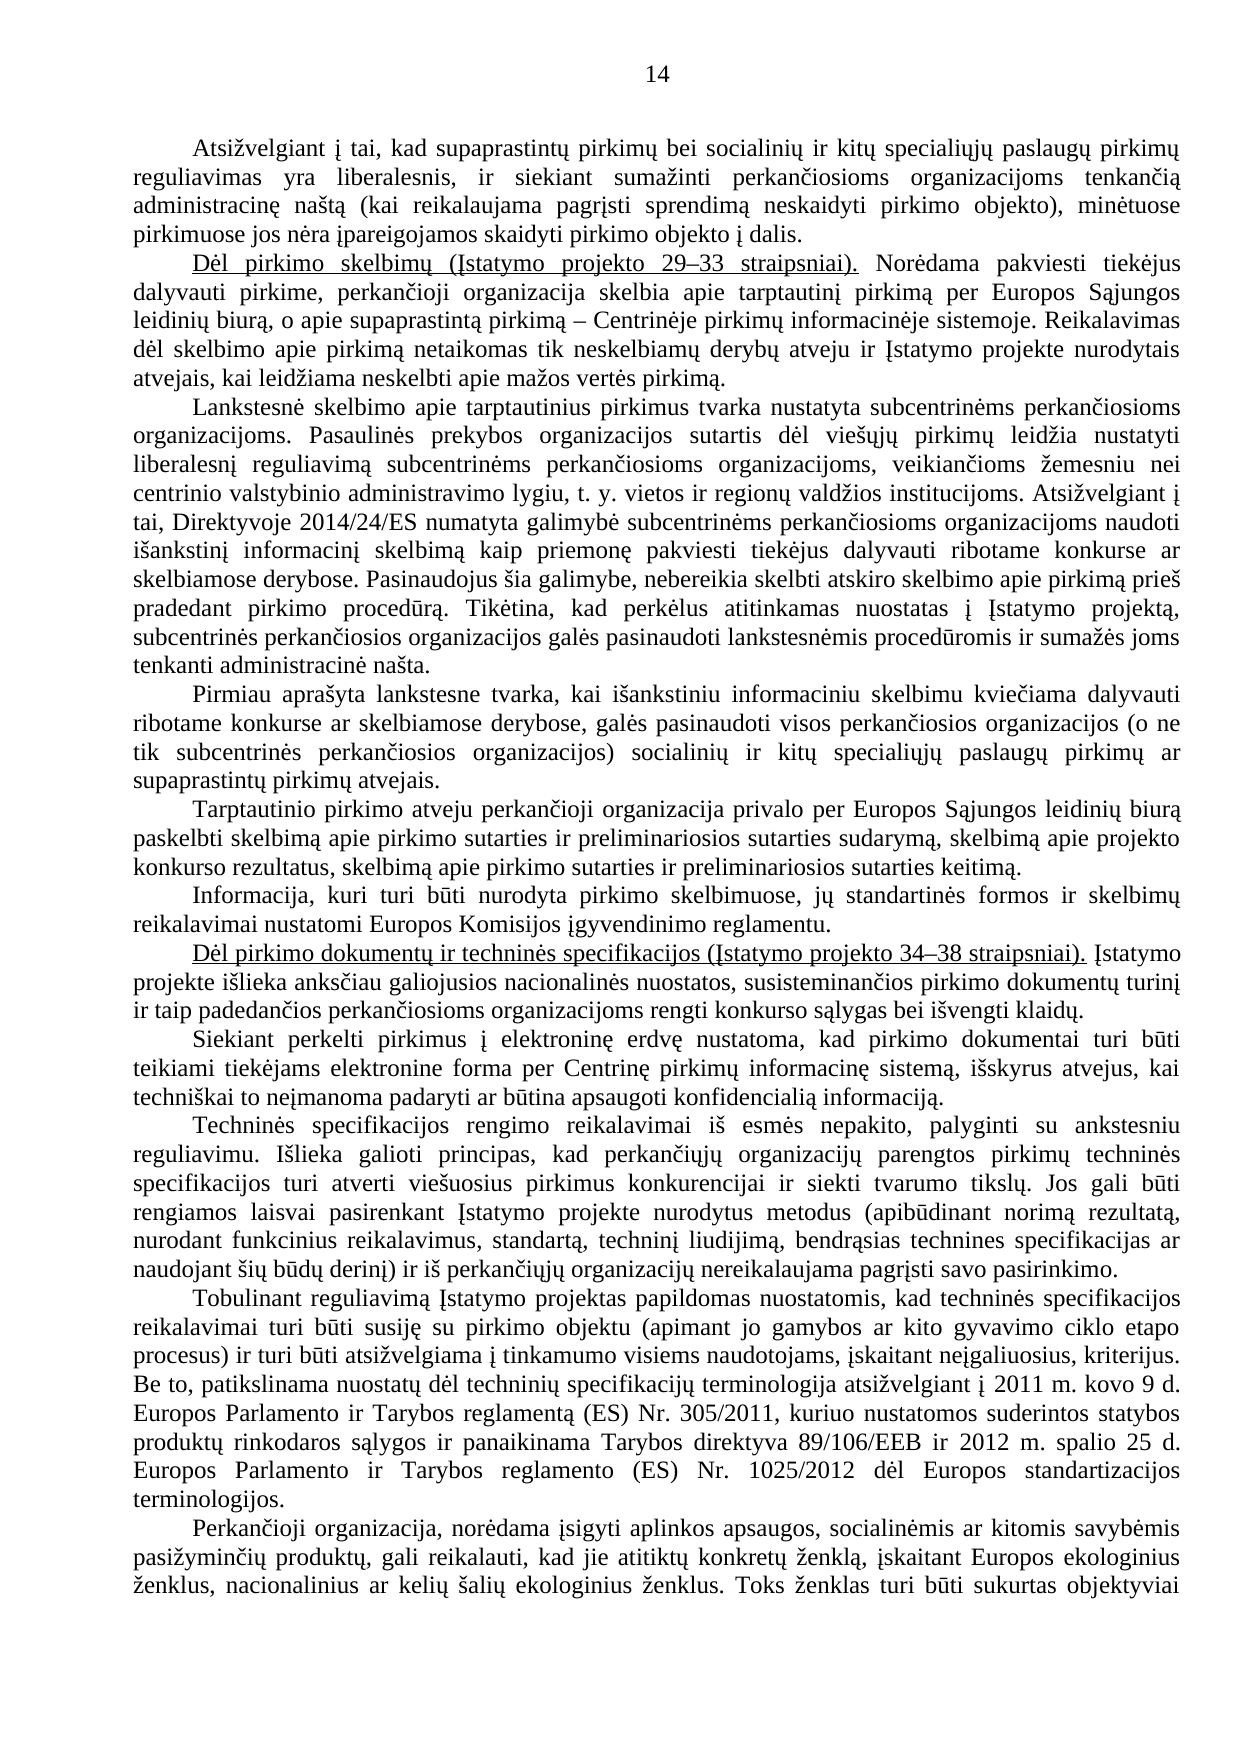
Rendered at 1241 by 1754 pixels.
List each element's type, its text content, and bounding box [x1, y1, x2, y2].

text Dėl pirkimo skelbimų (Įstatymo projekto 29–33 straipsniai). Norėdama pakviesti tiekėjus dalyvauti pirkime, perkančioji organizacija skelbia apie tarptautinį pirkimą per Europos Sąjungos leidinių biurą, o apie supaprastintą pirkimą – Centrinėje pirkimų informacinėje sistemoje. Reikalavimas dėl skelbimo apie pirkimą netaikomas tik neskelbiamų derybų atveju ir Įstatymo projekte nurodytais atvejais, kai leidžiama neskelbti apie mažos vertės pirkimą. [133, 248, 1181, 392]
text Atsižvelgiant į tai, kad supaprastintų pirkimų bei socialinių ir kitų specialiųjų paslaugų pirkimų reguliavimas yra liberalesnis, ir siekiant sumažinti perkančiosioms organizacijoms tenkančią administracinę naštą (kai reikalaujama pagrįsti sprendimą neskaidyti pirkimo objekto), minėtuose pirkimuose jos nėra įpareigojamos skaidyti pirkimo objekto į dalis. [133, 133, 1181, 248]
text Perkančioji organizacija, norėdama įsigyti aplinkos apsaugos, socialinėmis ar kitomis savybėmis pasižyminčių produktų, gali reikalauti, kad jie atitiktų konkretų ženklą, įskaitant Europos ekologinius ženklus, nacionalinius ar kelių šalių ekologinius ženklus. Toks ženklas turi būti sukurtas objektyviai [133, 1513, 1181, 1599]
text Siekiant perkelti pirkimus į elektroninę erdvę nustatoma, kad pirkimo dokumentai turi būti teikiami tiekėjams elektronine forma per Centrinę pirkimų informacinę sistemą, išskyrus atvejus, kai techniškai to neįmanoma padaryti ar būtina apsaugoti konfidencialią informaciją. [133, 1024, 1181, 1110]
text Techninės specifikacijos rengimo reikalavimai iš esmės nepakito, palyginti su ankstesniu reguliavimu. Išlieka galioti principas, kad perkančiųjų organizacijų parengtos pirkimų techninės specifikacijos turi atverti viešuosius pirkimus konkurencijai ir siekti tvarumo tikslų. Jos gali būti rengiamos laisvai pasirenkant Įstatymo projekte nurodytus metodus (apibūdinant norimą rezultatą, nurodant funkcinius reikalavimus, standartą, techninį liudijimą, bendrąsias technines specifikacijas ar naudojant šių būdų derinį) ir iš perkančiųjų organizacijų nereikalaujama pagrįsti savo pasirinkimo. [133, 1110, 1181, 1283]
text Lankstesnė skelbimo apie tarptautinius pirkimus tvarka nustatyta subcentrinėms perkančiosioms organizacijoms. Pasaulinės prekybos organizacijos sutartis dėl viešųjų pirkimų leidžia nustatyti liberalesnį reguliavimą subcentrinėms perkančiosioms organizacijoms, veikiančioms žemesniu nei centrinio valstybinio administravimo lygiu, t. y. vietos ir regionų valdžios institucijoms. Atsižvelgiant į tai, Direktyvoje 2014/24/ES numatyta galimybė subcentrinėms perkančiosioms organizacijoms naudoti išankstinį informacinį skelbimą kaip priemonę pakviesti tiekėjus dalyvauti ribotame konkurse ar skelbiamose derybose. Pasinaudojus šia galimybe, nebereikia skelbti atskiro skelbimo apie pirkimą prieš pradedant pirkimo procedūrą. Tikėtina, kad perkėlus atitinkamas nuostatas į Įstatymo projektą, subcentrinės perkančiosios organizacijos galės pasinaudoti lankstesnėmis procedūromis ir sumažės joms tenkanti administracinė našta. [133, 392, 1181, 679]
text Tarptautinio pirkimo atveju perkančioji organizacija privalo per Europos Sąjungos leidinių biurą paskelbti skelbimą apie pirkimo sutarties ir preliminariosios sutarties sudarymą, skelbimą apie projekto konkurso rezultatus, skelbimą apie pirkimo sutarties ir preliminariosios sutarties keitimą. [133, 794, 1181, 880]
text Pirmiau aprašyta lankstesne tvarka, kai išankstiniu informaciniu skelbimu kviečiama dalyvauti ribotame konkurse ar skelbiamose derybose, galės pasinaudoti visos perkančiosios organizacijos (o ne tik subcentrinės perkančiosios organizacijos) socialinių ir kitų specialiųjų paslaugų pirkimų ar supaprastintų pirkimų atvejais. [133, 679, 1181, 794]
text Tobulinant reguliavimą Įstatymo projektas papildomas nuostatomis, kad techninės specifikacijos reikalavimai turi būti susiję su pirkimo objektu (apimant jo gamybos ar kito gyvavimo ciklo etapo procesus) ir turi būti atsižvelgiama į tinkamumo visiems naudotojams, įskaitant neįgaliuosius, kriterijus. Be to, patikslinama nuostatų dėl techninių specifikacijų terminologija atsižvelgiant į 2011 m. kovo 9 d. Europos Parlamento ir Tarybos reglamentą (ES) Nr. 305/2011, kuriuo nustatomos suderintos statybos produktų rinkodaros sąlygos ir panaikinama Tarybos direktyva 89/106/EEB ir 2012 m. spalio 25 d. Europos Parlamento ir Tarybos reglamento (ES) Nr. 1025/2012 dėl Europos standartizacijos terminologijos. [133, 1283, 1181, 1513]
subtitle Informacija, kuri turi būti nurodyta pirkimo skelbimuose, jų standartinės formos ir skelbimų reikalavimai nustatomi Europos Komisijos įgyvendinimo reglamentu. [133, 880, 1181, 938]
text Dėl pirkimo dokumentų ir techninės specifikacijos (Įstatymo projekto 34–38 straipsniai). Įstatymo projekte išlieka anksčiau galiojusios nacionalinės nuostatos, susisteminančios pirkimo dokumentų turinį ir taip padedančios perkančiosioms organizacijoms rengti konkurso sąlygas bei išvengti klaidų. [133, 938, 1181, 1024]
